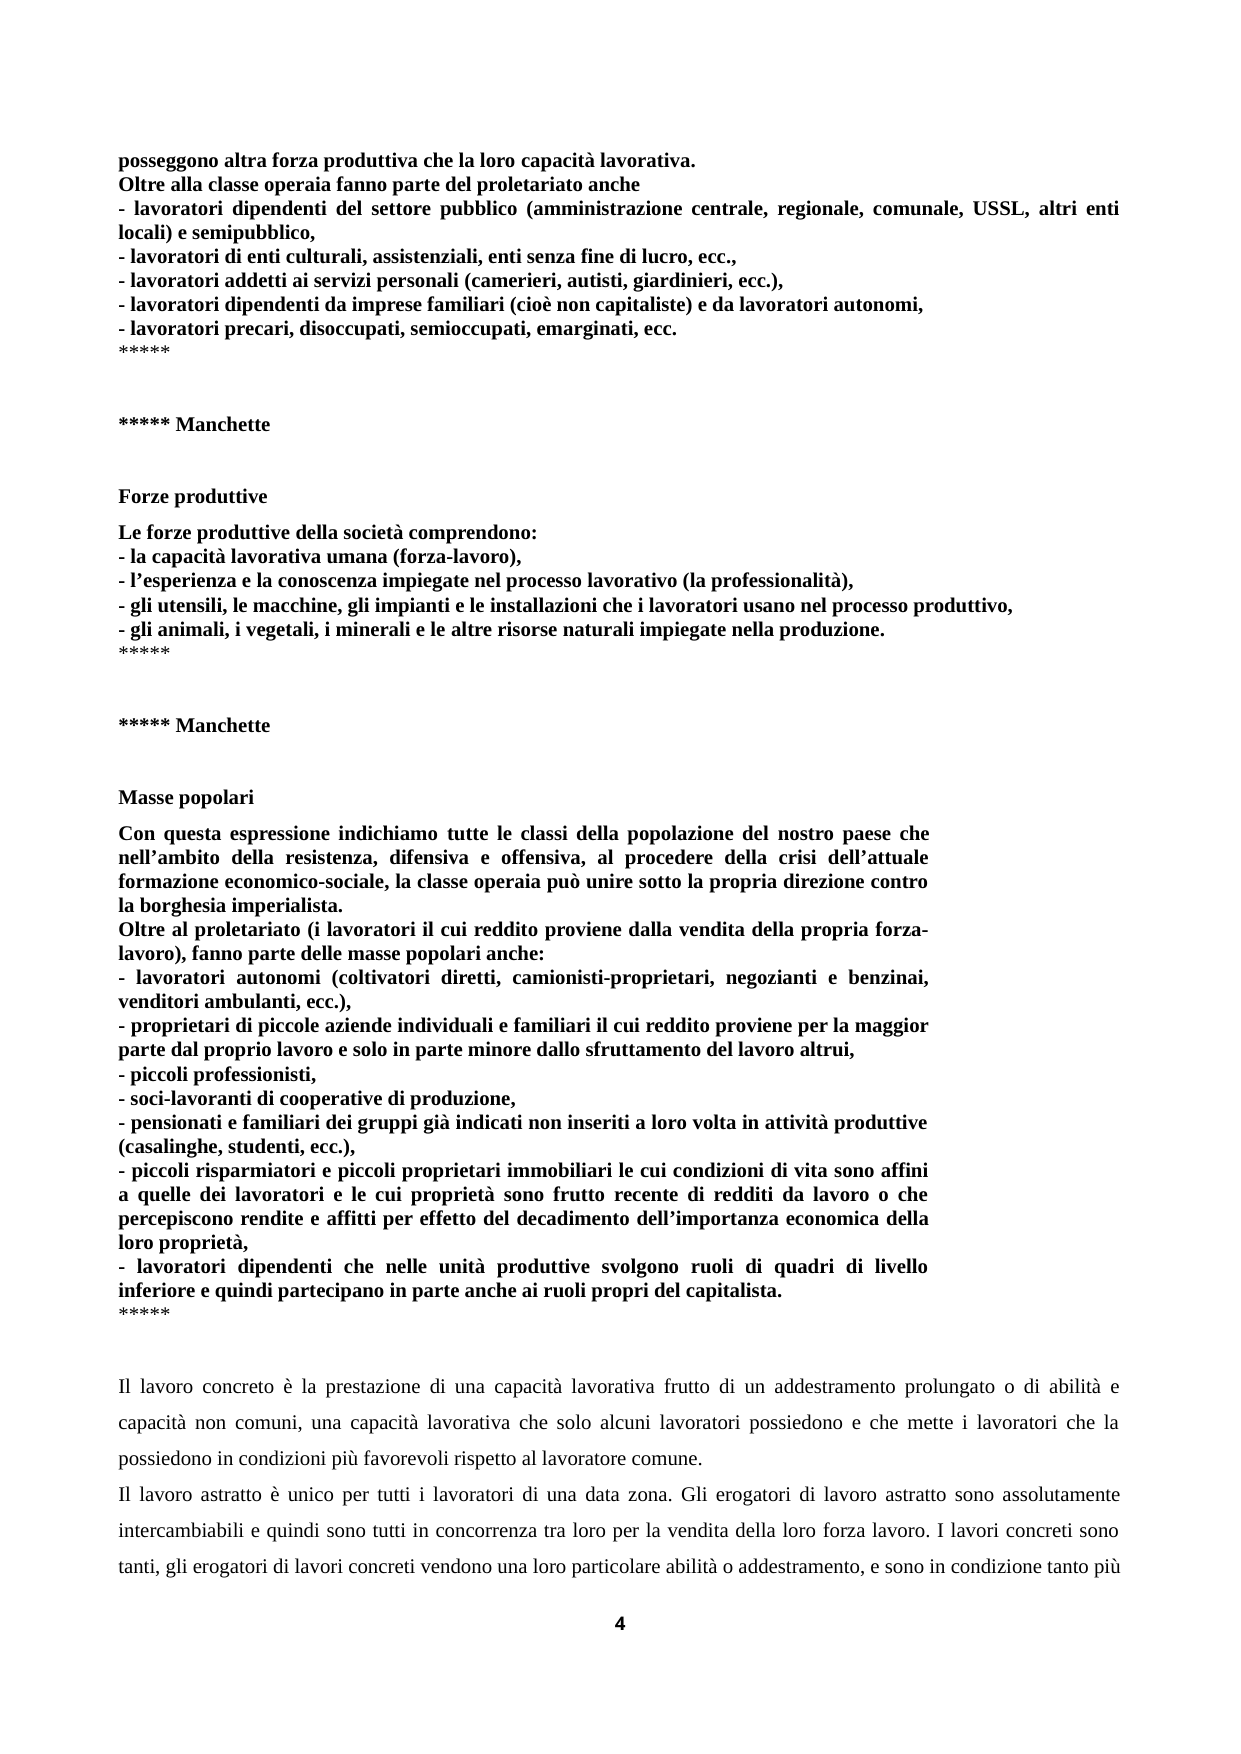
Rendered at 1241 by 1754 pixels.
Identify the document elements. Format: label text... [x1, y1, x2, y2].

text - piccoli professionisti, [118, 1061, 930, 1086]
text Oltre alla classe operaia fanno parte del proletariato anche [118, 172, 1122, 196]
text - lavoratori di enti culturali, assistenziali, enti senza fine di lucro, ecc., [118, 244, 1122, 268]
text - soci-lavoranti di cooperative di produzione, [118, 1086, 930, 1109]
text Oltre al proletariato (i lavoratori il cui reddito proviene dalla vendita della propria forza-lavoro), fanno parte delle masse popolari anche: [118, 917, 930, 965]
text Il lavoro concreto è la prestazione di una capacità lavorativa frutto di un addestramento prolungato o di abilità e capacità non comuni, una capacità lavorativa che solo alcuni lavoratori possiedono e che mette i lavoratori che la possiedono in condizioni più favorevoli rispetto al lavoratore comune. [118, 1374, 1122, 1470]
text Il lavoro astratto è unico per tutti i lavoratori di una data zona. Gli erogatori di lavoro astratto sono assolutamente intercambiabili e quindi sono tutti in concorrenza tra loro per la vendita della loro forza lavoro. I lavori concreti sono tanti, gli erogatori di lavori concreti vendono una loro particolare abilità o addestramento, e sono in condizione tanto più [118, 1482, 1122, 1578]
text ***** [118, 641, 1122, 665]
text ***** Manchette [118, 412, 1122, 436]
text - lavoratori dipendenti che nelle unità produttive svolgono ruoli di quadri di livello inferiore e quindi partecipano in parte anche ai ruoli propri del capitalista. [118, 1254, 930, 1302]
text - lavoratori autonomi (coltivatori diretti, camionisti-proprietari, negozianti e benzinai, venditori ambulanti, ecc.), [118, 965, 930, 1013]
text - lavoratori addetti ai servizi personali (camerieri, autisti, giardinieri, ecc.), [118, 268, 1122, 292]
text - gli utensili, le macchine, gli impianti e le installazioni che i lavoratori usano nel processo produttivo, [118, 592, 1122, 617]
text Masse popolari [118, 785, 1122, 809]
text ***** [118, 1302, 1122, 1326]
text - l’esperienza e la conoscenza impiegate nel processo lavorativo (la professionalità), [118, 568, 1122, 592]
text Le forze produttive della società comprendono: [118, 520, 1122, 544]
text posseggono altra forza produttiva che la loro capacità lavorativa. [118, 148, 1122, 172]
text - pensionati e familiari dei gruppi già indicati non inseriti a loro volta in attività produttive (casalinghe, studenti, ecc.), [118, 1109, 930, 1158]
text ***** [118, 340, 1122, 364]
text - lavoratori precari, disoccupati, semioccupati, emarginati, ecc. [118, 316, 1122, 340]
text - proprietari di piccole aziende individuali e familiari il cui reddito proviene per la maggior parte dal proprio lavoro e solo in parte minore dallo sfruttamento del lavoro altrui, [118, 1013, 930, 1061]
text - lavoratori dipendenti da imprese familiari (cioè non capitaliste) e da lavoratori autonomi, [118, 292, 1122, 316]
text - gli animali, i vegetali, i minerali e le altre risorse naturali impiegate nella produzione. [118, 617, 1122, 641]
text - la capacità lavorativa umana (forza-lavoro), [118, 544, 1122, 568]
text Con questa espressione indichiamo tutte le classi della popolazione del nostro paese che nell’ambito della resistenza, difensiva e offensiva, al procedere della crisi dell’attuale formazione economico-sociale, la classe operaia può unire sotto la propria direzione contro la borghesia imperialista. [118, 821, 930, 917]
text - lavoratori dipendenti del settore pubblico (amministrazione centrale, regionale, comunale, USSL, altri enti locali) e semipubblico, [118, 196, 1122, 244]
text - piccoli risparmiatori e piccoli proprietari immobiliari le cui condizioni di vita sono affini a quelle dei lavoratori e le cui proprietà sono frutto recente di redditi da lavoro o che percepiscono rendite e affitti per effetto del decadimento dell’importanza economica della loro proprietà, [118, 1158, 930, 1254]
text Forze produttive [118, 484, 1122, 508]
text ***** Manchette [118, 713, 1122, 737]
